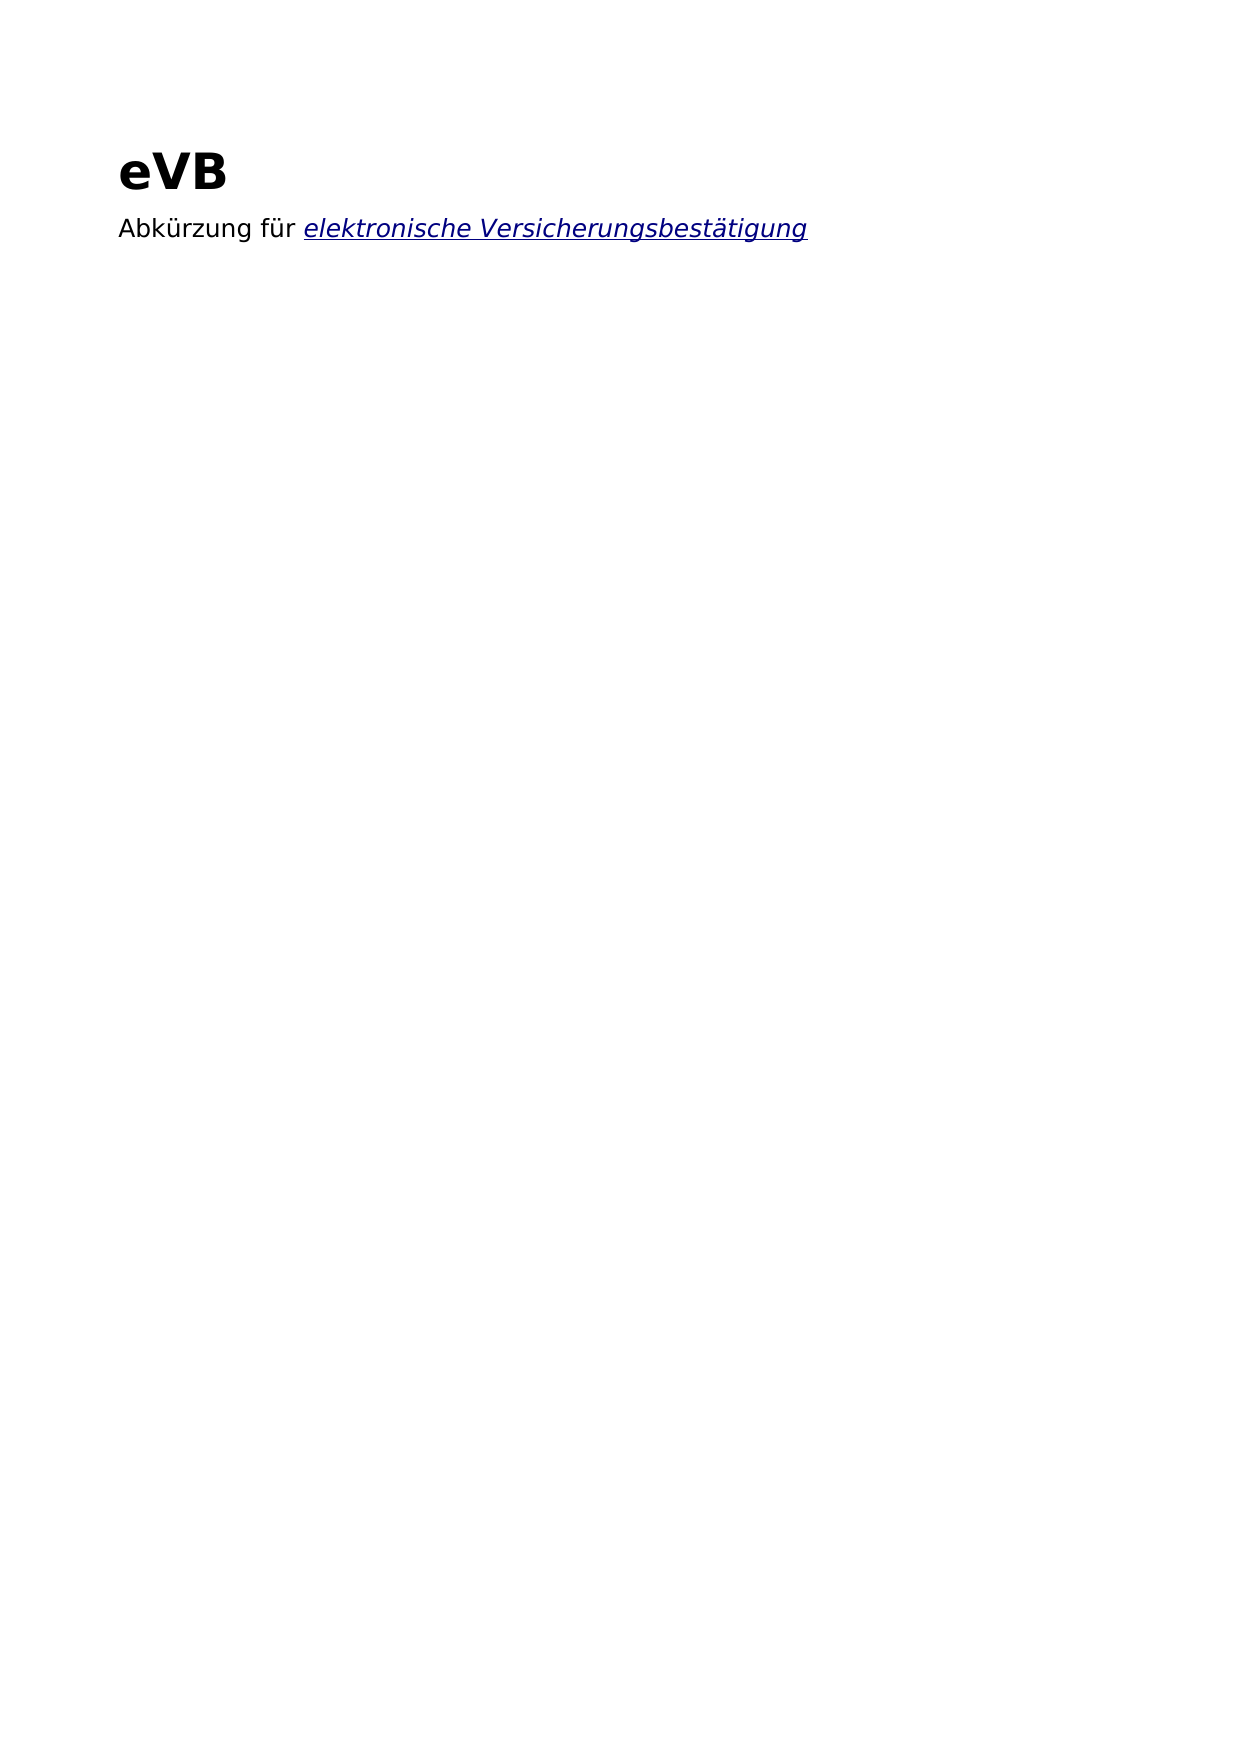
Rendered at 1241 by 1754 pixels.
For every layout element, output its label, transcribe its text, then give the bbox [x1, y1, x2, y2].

text Abkürzung für elektronische Versicherungsbestätigung [118, 214, 1122, 243]
subtitle eVB [118, 143, 1122, 201]
